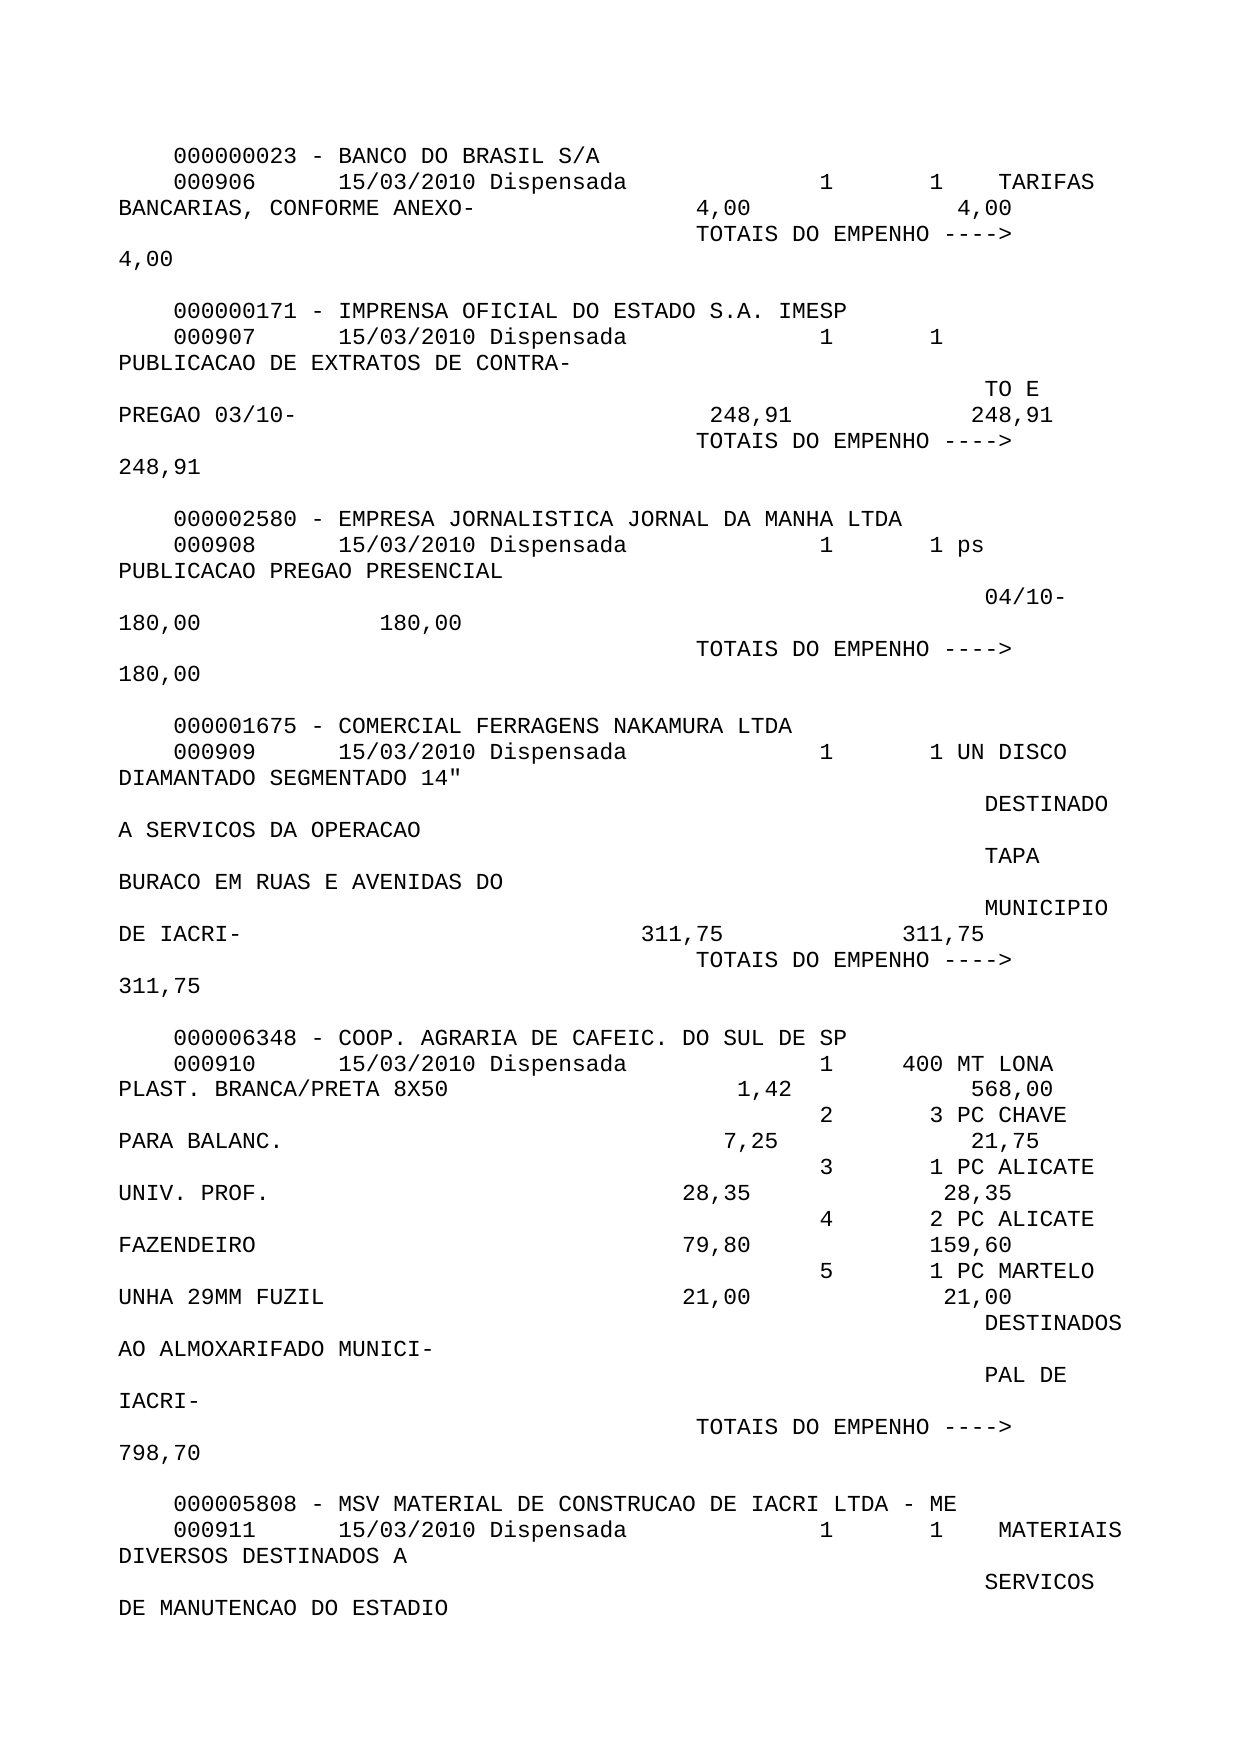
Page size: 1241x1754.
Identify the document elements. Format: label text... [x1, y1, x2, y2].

text TOTAIS DO EMPENHO ----> 248,91 [118, 429, 1122, 481]
text 04/10- 180,00 180,00 [118, 585, 1122, 637]
text 000000023 - BANCO DO BRASIL S/A [118, 144, 1122, 170]
text 000002580 - EMPRESA JORNALISTICA JORNAL DA MANHA LTDA [118, 507, 1122, 533]
text PAL DE IACRI- [118, 1363, 1122, 1415]
text 5 1 PC MARTELO UNHA 29MM FUZIL 21,00 21,00 [118, 1259, 1122, 1311]
text 000908 15/03/2010 Dispensada 1 1 ps PUBLICACAO PREGAO PRESENCIAL [118, 533, 1122, 585]
text 000909 15/03/2010 Dispensada 1 1 UN DISCO DIAMANTADO SEGMENTADO 14" [118, 741, 1122, 792]
text TOTAIS DO EMPENHO ----> 798,70 [118, 1415, 1122, 1467]
text 000911 15/03/2010 Dispensada 1 1 MATERIAIS DIVERSOS DESTINADOS A [118, 1519, 1122, 1571]
text TOTAIS DO EMPENHO ----> 4,00 [118, 222, 1122, 274]
text 000006348 - COOP. AGRARIA DE CAFEIC. DO SUL DE SP [118, 1026, 1122, 1052]
text 3 1 PC ALICATE UNIV. PROF. 28,35 28,35 [118, 1156, 1122, 1207]
text 4 2 PC ALICATE FAZENDEIRO 79,80 159,60 [118, 1207, 1122, 1259]
text TOTAIS DO EMPENHO ----> 180,00 [118, 637, 1122, 689]
text 000910 15/03/2010 Dispensada 1 400 MT LONA PLAST. BRANCA/PRETA 8X50 1,42 568,00 [118, 1052, 1122, 1104]
text 000907 15/03/2010 Dispensada 1 1 PUBLICACAO DE EXTRATOS DE CONTRA- [118, 326, 1122, 377]
text 000001675 - COMERCIAL FERRAGENS NAKAMURA LTDA [118, 715, 1122, 741]
text TOTAIS DO EMPENHO ----> 311,75 [118, 948, 1122, 1000]
text DESTINADOS AO ALMOXARIFADO MUNICI- [118, 1311, 1122, 1363]
text SERVICOS DE MANUTENCAO DO ESTADIO [118, 1571, 1122, 1622]
text DESTINADO A SERVICOS DA OPERACAO [118, 792, 1122, 844]
text MUNICIPIO DE IACRI- 311,75 311,75 [118, 896, 1122, 948]
text TO E PREGAO 03/10- 248,91 248,91 [118, 377, 1122, 429]
text TAPA BURACO EM RUAS E AVENIDAS DO [118, 844, 1122, 896]
text 000000171 - IMPRENSA OFICIAL DO ESTADO S.A. IMESP [118, 300, 1122, 326]
text 2 3 PC CHAVE PARA BALANC. 7,25 21,75 [118, 1104, 1122, 1156]
text 000906 15/03/2010 Dispensada 1 1 TARIFAS BANCARIAS, CONFORME ANEXO- 4,00 4,00 [118, 170, 1122, 222]
text 000005808 - MSV MATERIAL DE CONSTRUCAO DE IACRI LTDA - ME [118, 1493, 1122, 1519]
